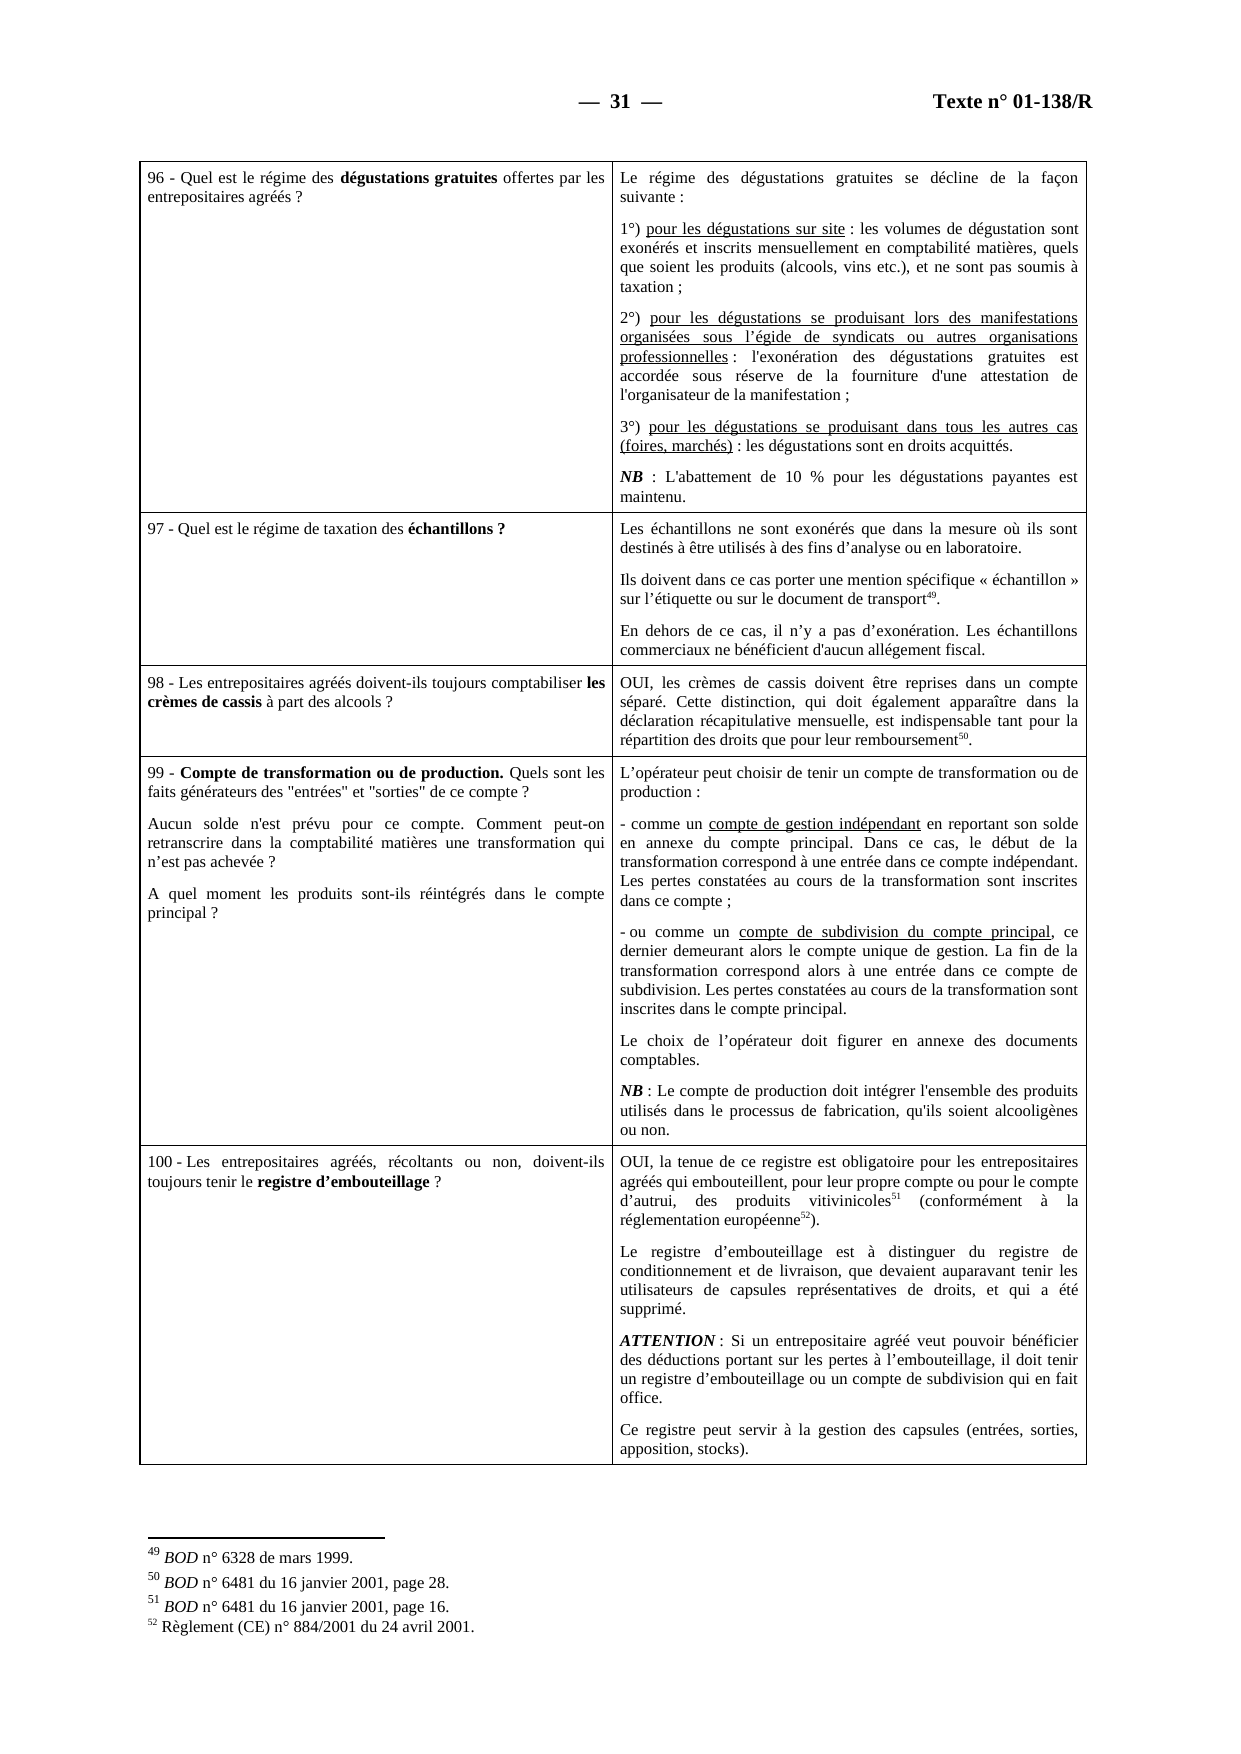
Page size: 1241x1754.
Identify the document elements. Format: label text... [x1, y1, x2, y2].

table_cell 100 - Les entrepositaires agréés, récoltants ou non, doivent-ils toujours tenir le registre d’embouteillage ? [141, 1146, 612, 1464]
table_cell Les échantillons ne sont exonérés que dans la mesure où ils sont destinés à être utilisés à des fins d’analyse ou en laboratoire. Ils doivent dans ce cas porter une mention spécifique « échantillon » sur l’étiquette ou sur le document de transport. En dehors de ce cas, il n’y a pas d’exonération. Les échantillons commerciaux ne bénéficient d'aucun allégement fiscal. [613, 513, 1086, 665]
table_cell OUI, les crèmes de cassis doivent être reprises dans un compte séparé. Cette distinction, qui doit également apparaître dans la déclaration récapitulative mensuelle, est indispensable tant pour la répartition des droits que pour leur remboursement. [613, 666, 1086, 756]
table_cell OUI, la tenue de ce registre est obligatoire pour les entrepositaires agréés qui embouteillent, pour leur propre compte ou pour le compte d’autrui, des produits vitivinicoles (conformément à la réglementation européenne). Le registre d’embouteillage est à distinguer du registre de conditionnement et de livraison, que devaient auparavant tenir les utilisateurs de capsules représentatives de droits, et qui a été supprimé. Attention : Si un entrepositaire agréé veut pouvoir bénéficier des déductions portant sur les pertes à l’embouteillage, il doit tenir un registre d’embouteillage ou un compte de subdivision qui en fait office. Ce registre peut servir à la gestion des capsules (entrées, sorties, apposition, stocks). [613, 1146, 1086, 1464]
table_cell 97 - Quel est le régime de taxation des échantillons ? [141, 513, 612, 665]
table_header 96 - Quel est le régime des dégustations gratuites offertes par les entrepositaires agréés ? [141, 162, 612, 512]
table_cell 98 - Les entrepositaires agréés doivent-ils toujours comptabiliser les crèmes de cassis à part des alcools ? [141, 666, 612, 756]
table_cell 99 - Compte de transformation ou de production. Quels sont les faits générateurs des "entrées" et "sorties" de ce compte ? Aucun solde n'est prévu pour ce compte. Comment peut-on retranscrire dans la comptabilité matières une transformation qui n’est pas achevée ? A quel moment les produits sont-ils réintégrés dans le compte principal ? [141, 757, 612, 1145]
table_cell L’opérateur peut choisir de tenir un compte de transformation ou de production : - comme un compte de gestion indépendant en reportant son solde en annexe du compte principal. Dans ce cas, le début de la transformation correspond à une entrée dans ce compte indépendant. Les pertes constatées au cours de la transformation sont inscrites dans ce compte ; - ou comme un compte de subdivision du compte principal, ce dernier demeurant alors le compte unique de gestion. La fin de la transformation correspond alors à une entrée dans ce compte de subdivision. Les pertes constatées au cours de la transformation sont inscrites dans le compte principal. Le choix de l’opérateur doit figurer en annexe des documents comptables. NB : Le compte de production doit intégrer l'ensemble des produits utilisés dans le processus de fabrication, qu'ils soient alcooligènes ou non. [613, 757, 1086, 1145]
table_header Le régime des dégustations gratuites se décline de la façon suivante : 1°) pour les dégustations sur site : les volumes de dégustation sont exonérés et inscrits mensuellement en comptabilité matières, quels que soient les produits (alcools, vins etc.), et ne sont pas soumis à taxation ; 2°) pour les dégustations se produisant lors des manifestations organisées sous l’égide de syndicats ou autres organisations professionnelles : l'exonération des dégustations gratuites est accordée sous réserve de la fourniture d'une attestation de l'organisateur de la manifestation ; 3°) pour les dégustations se produisant dans tous les autres cas (foires, marchés) : les dégustations sont en droits acquittés. NB : L'abattement de 10 % pour les dégustations payantes est maintenu. [613, 162, 1086, 512]
